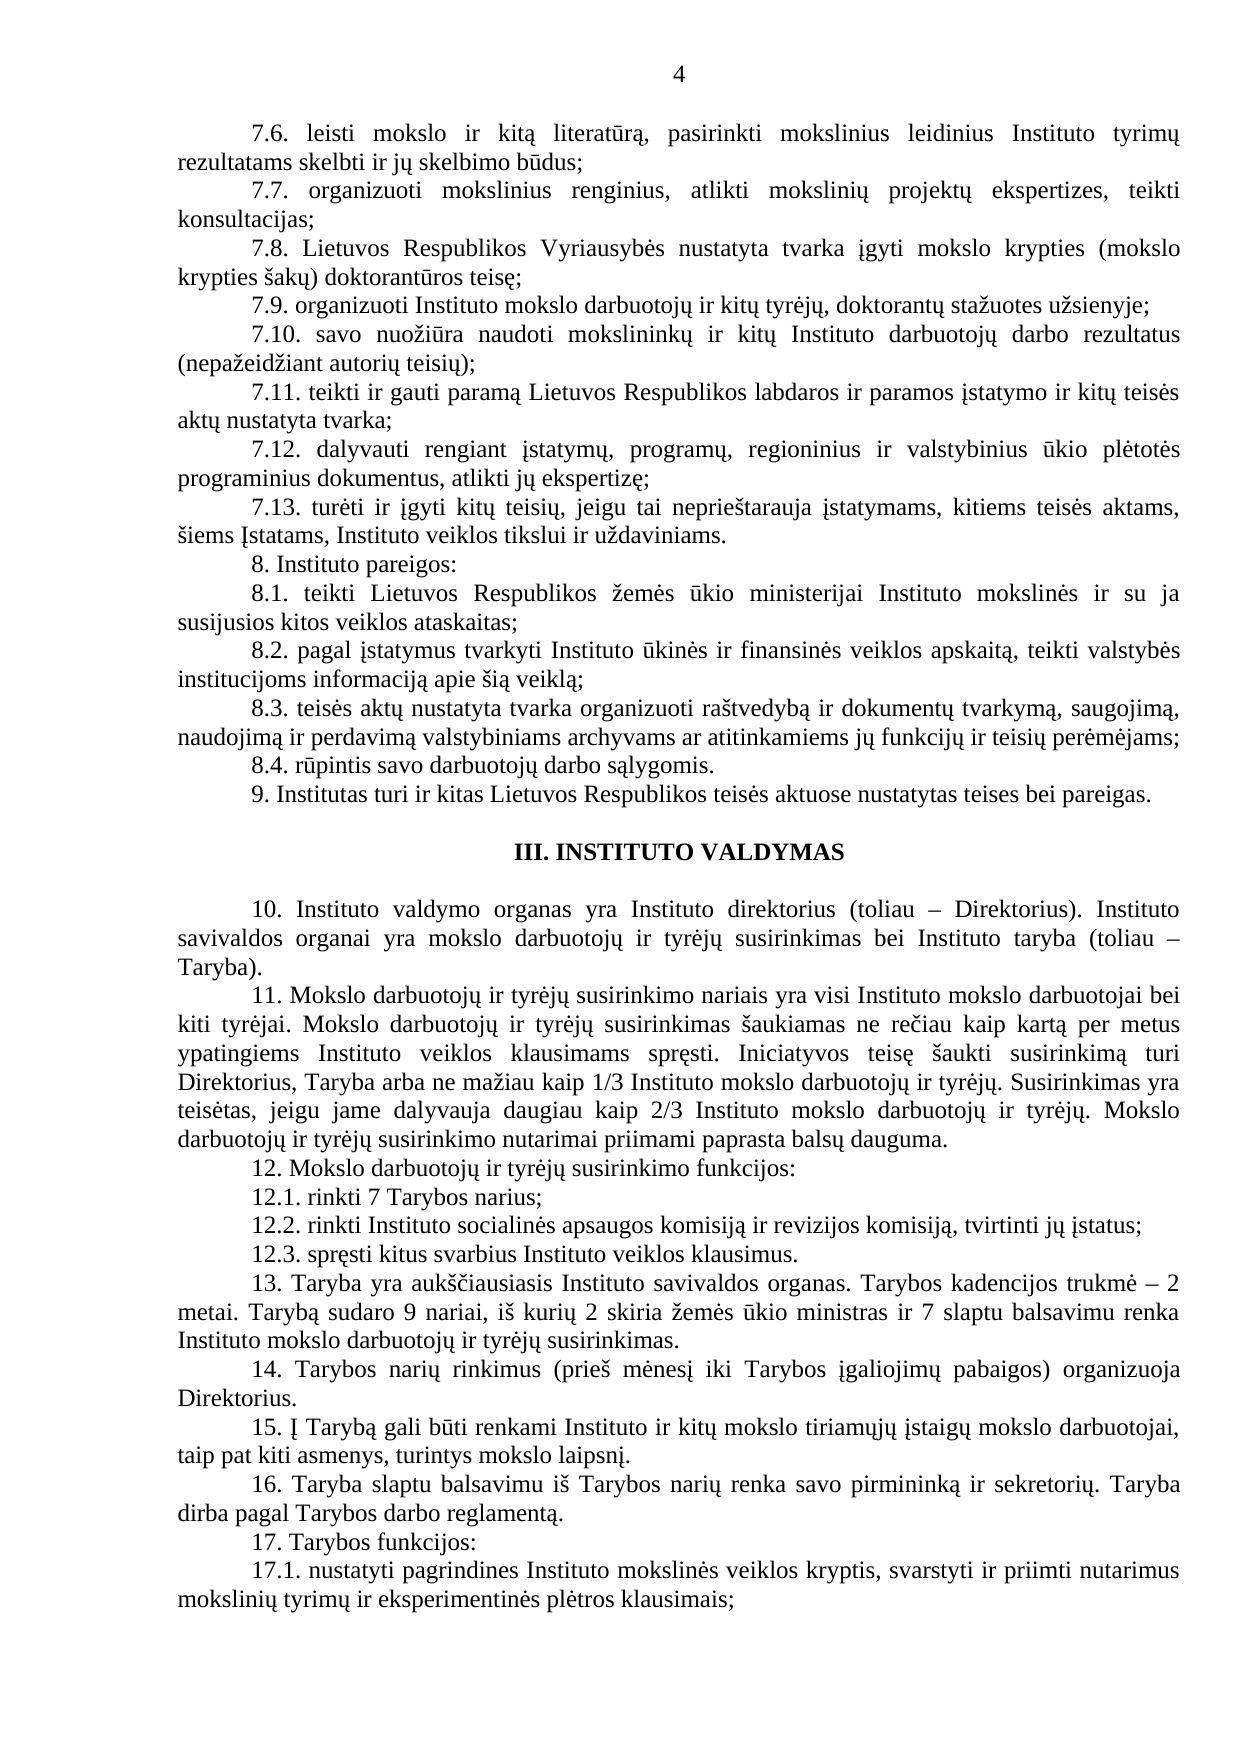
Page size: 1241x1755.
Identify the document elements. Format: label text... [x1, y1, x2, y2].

text 8.4. rūpintis savo darbuotojų darbo sąlygomis. [177, 751, 1181, 779]
text 8.1. teikti Lietuvos Respublikos žemės ūkio ministerijai Instituto mokslinės ir su ja susijusios kitos veiklos ataskaitas; [177, 578, 1181, 636]
text 14. Tarybos narių rinkimus (prieš mėnesį iki Tarybos įgaliojimų pabaigos) organizuoja Direktorius. [177, 1354, 1181, 1412]
text 7.10. savo nuožiūra naudoti mokslininkų ir kitų Instituto darbuotojų darbo rezultatus (nepažeidžiant autorių teisių); [177, 319, 1181, 377]
text 7.9. organizuoti Instituto mokslo darbuotojų ir kitų tyrėjų, doktorantų stažuotes užsienyje; [177, 291, 1181, 319]
text 7.12. dalyvauti rengiant įstatymų, programų, regioninius ir valstybinius ūkio plėtotės programinius dokumentus, atlikti jų ekspertizę; [177, 434, 1181, 492]
text 7.11. teikti ir gauti paramą Lietuvos Respublikos labdaros ir paramos įstatymo ir kitų teisės aktų nustatyta tvarka; [177, 377, 1181, 434]
text 7.6. leisti mokslo ir kitą literatūrą, pasirinkti mokslinius leidinius Instituto tyrimų rezultatams skelbti ir jų skelbimo būdus; [177, 118, 1181, 176]
text 17. Tarybos funkcijos: [177, 1527, 1181, 1556]
text 7.13. turėti ir įgyti kitų teisių, jeigu tai neprieštarauja įstatymams, kitiems teisės aktams, šiems Įstatams, Instituto veiklos tikslui ir uždaviniams. [177, 492, 1181, 549]
text 7.7. organizuoti mokslinius renginius, atlikti mokslinių projektų ekspertizes, teikti konsultacijas; [177, 176, 1181, 233]
text 13. Taryba yra aukščiausiasis Instituto savivaldos organas. Tarybos kadencijos trukmė – 2 metai. Tarybą sudaro 9 nariai, iš kurių 2 skiria žemės ūkio ministras ir 7 slaptu balsavimu renka Instituto mokslo darbuotojų ir tyrėjų susirinkimas. [177, 1268, 1181, 1354]
text 8. Instituto pareigos: [177, 549, 1181, 578]
text 8.3. teisės aktų nustatyta tvarka organizuoti raštvedybą ir dokumentų tvarkymą, saugojimą, naudojimą ir perdavimą valstybiniams archyvams ar atitinkamiems jų funkcijų ir teisių perėmėjams; [177, 693, 1181, 751]
text 12.2. rinkti Instituto socialinės apsaugos komisiją ir revizijos komisiją, tvirtinti jų įstatus; [177, 1211, 1181, 1239]
text 8.2. pagal įstatymus tvarkyti Instituto ūkinės ir finansinės veiklos apskaitą, teikti valstybės institucijoms informaciją apie šią veiklą; [177, 636, 1181, 693]
text 9. Institutas turi ir kitas Lietuvos Respublikos teisės aktuose nustatytas teises bei pareigas. [177, 779, 1181, 808]
text 16. Taryba slaptu balsavimu iš Tarybos narių renka savo pirmininką ir sekretorių. Taryba dirba pagal Tarybos darbo reglamentą. [177, 1469, 1181, 1527]
text 12. Mokslo darbuotojų ir tyrėjų susirinkimo funkcijos: [177, 1153, 1181, 1182]
text 17.1. nustatyti pagrindines Instituto mokslinės veiklos kryptis, svarstyti ir priimti nutarimus mokslinių tyrimų ir eksperimentinės plėtros klausimais; [177, 1556, 1181, 1613]
text 12.1. rinkti 7 Tarybos narius; [177, 1182, 1181, 1211]
text III. INSTITUTO VALDYMAS [177, 837, 1181, 866]
text 11. Mokslo darbuotojų ir tyrėjų susirinkimo nariais yra visi Instituto mokslo darbuotojai bei kiti tyrėjai. Mokslo darbuotojų ir tyrėjų susirinkimas šaukiamas ne rečiau kaip kartą per metus ypatingiems Instituto veiklos klausimams spręsti. Iniciatyvos teisę šaukti susirinkimą turi Direktorius, Taryba arba ne mažiau kaip 1/3 Instituto mokslo darbuotojų ir tyrėjų. Susirinkimas yra teisėtas, jeigu jame dalyvauja daugiau kaip 2/3 Instituto mokslo darbuotojų ir tyrėjų. Mokslo darbuotojų ir tyrėjų susirinkimo nutarimai priimami paprasta balsų dauguma. [177, 981, 1181, 1153]
text 15. Į Tarybą gali būti renkami Instituto ir kitų mokslo tiriamųjų įstaigų mokslo darbuotojai, taip pat kiti asmenys, turintys mokslo laipsnį. [177, 1412, 1181, 1469]
text 12.3. spręsti kitus svarbius Instituto veiklos klausimus. [177, 1239, 1181, 1268]
text 10. Instituto valdymo organas yra Instituto direktorius (toliau – Direktorius). Instituto savivaldos organai yra mokslo darbuotojų ir tyrėjų susirinkimas bei Instituto taryba (toliau – Taryba). [177, 894, 1181, 981]
text 7.8. Lietuvos Respublikos Vyriausybės nustatyta tvarka įgyti mokslo krypties (mokslo krypties šakų) doktorantūros teisę; [177, 233, 1181, 291]
